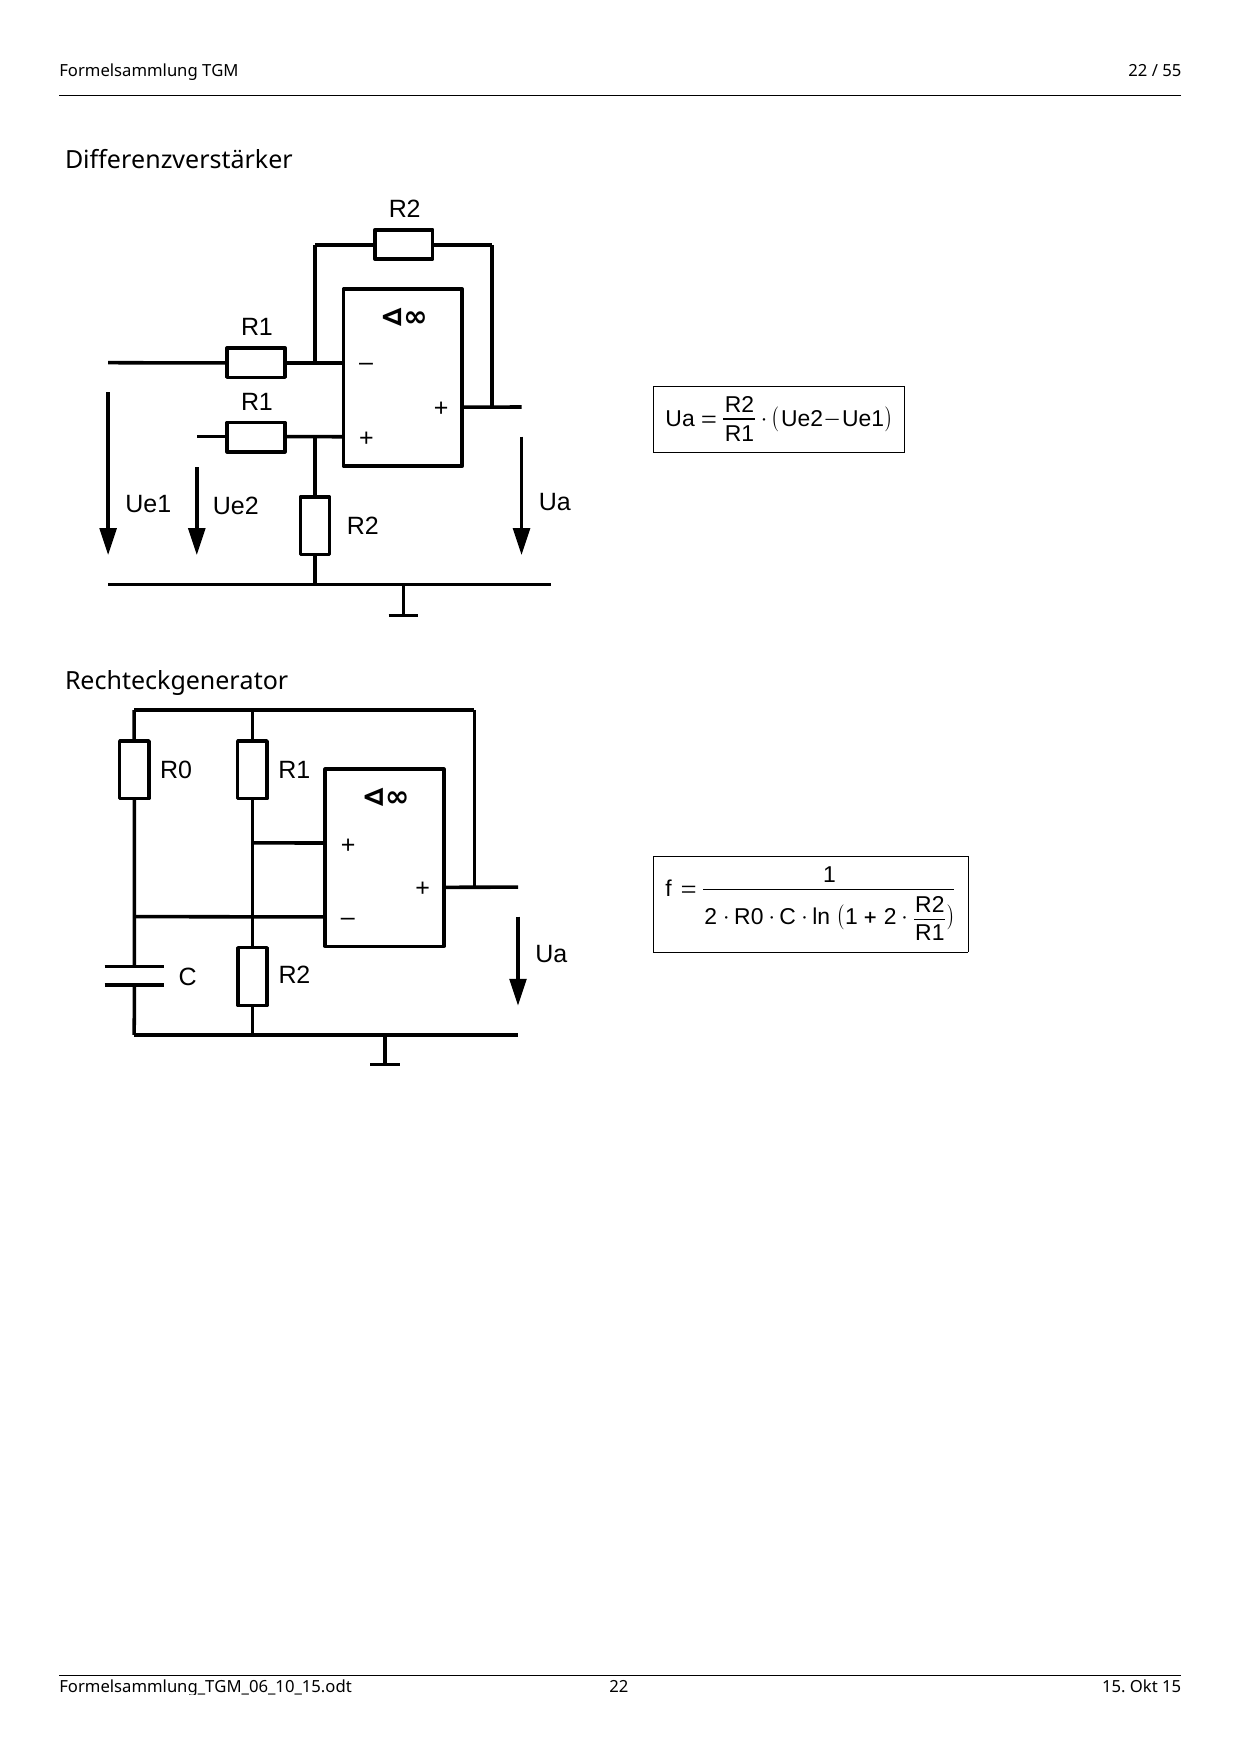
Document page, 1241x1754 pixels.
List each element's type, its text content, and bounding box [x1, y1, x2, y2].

table_cell [636, 703, 1181, 1106]
table_header Differenzverstärker [59, 136, 1181, 181]
table_cell Rechteckgenerator [59, 657, 1181, 702]
table_cell [59, 181, 636, 657]
table_cell [636, 181, 1181, 657]
table_cell [59, 703, 636, 1106]
